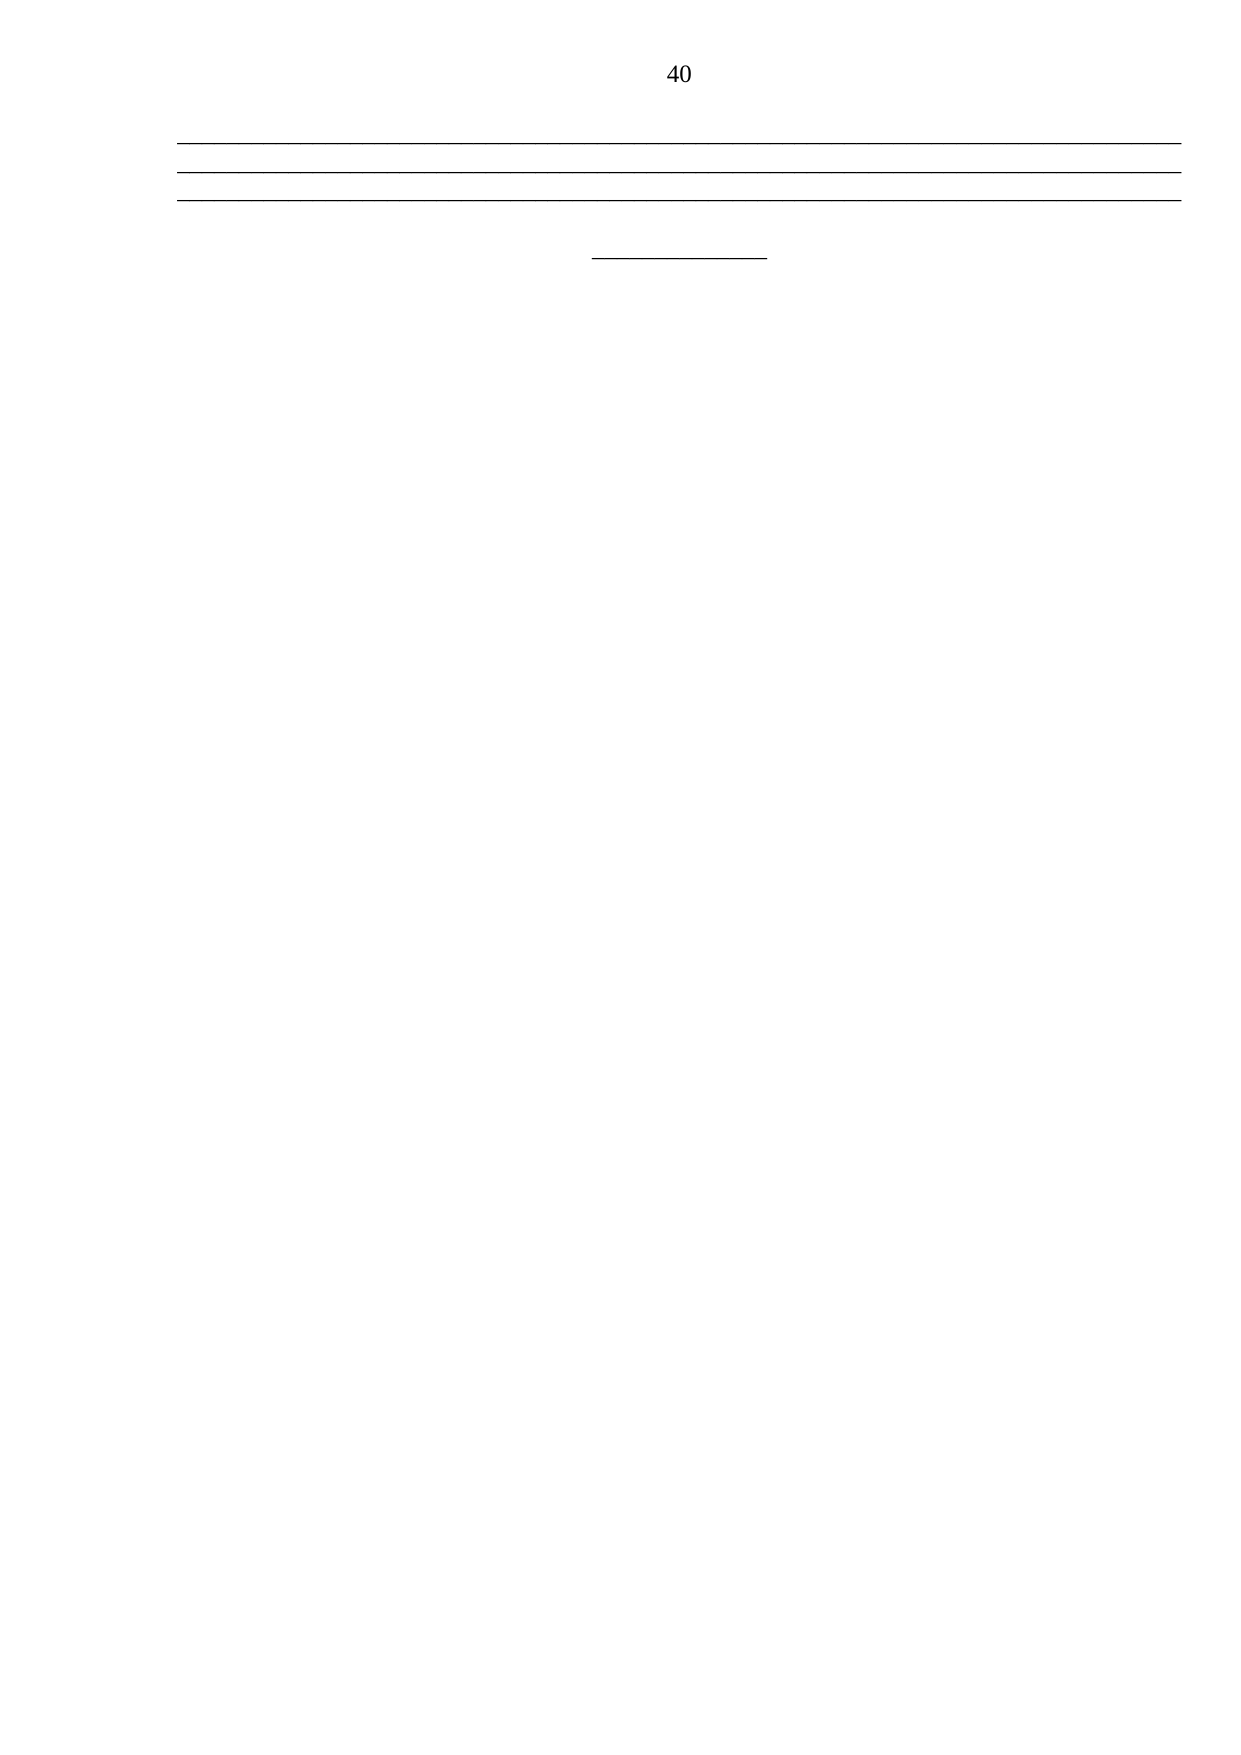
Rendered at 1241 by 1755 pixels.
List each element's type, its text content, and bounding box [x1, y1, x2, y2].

text ______________ [177, 233, 1181, 262]
text _________________________ [177, 176, 1181, 200]
text _________________________ [177, 147, 1181, 172]
text _________________________ [177, 118, 1181, 143]
